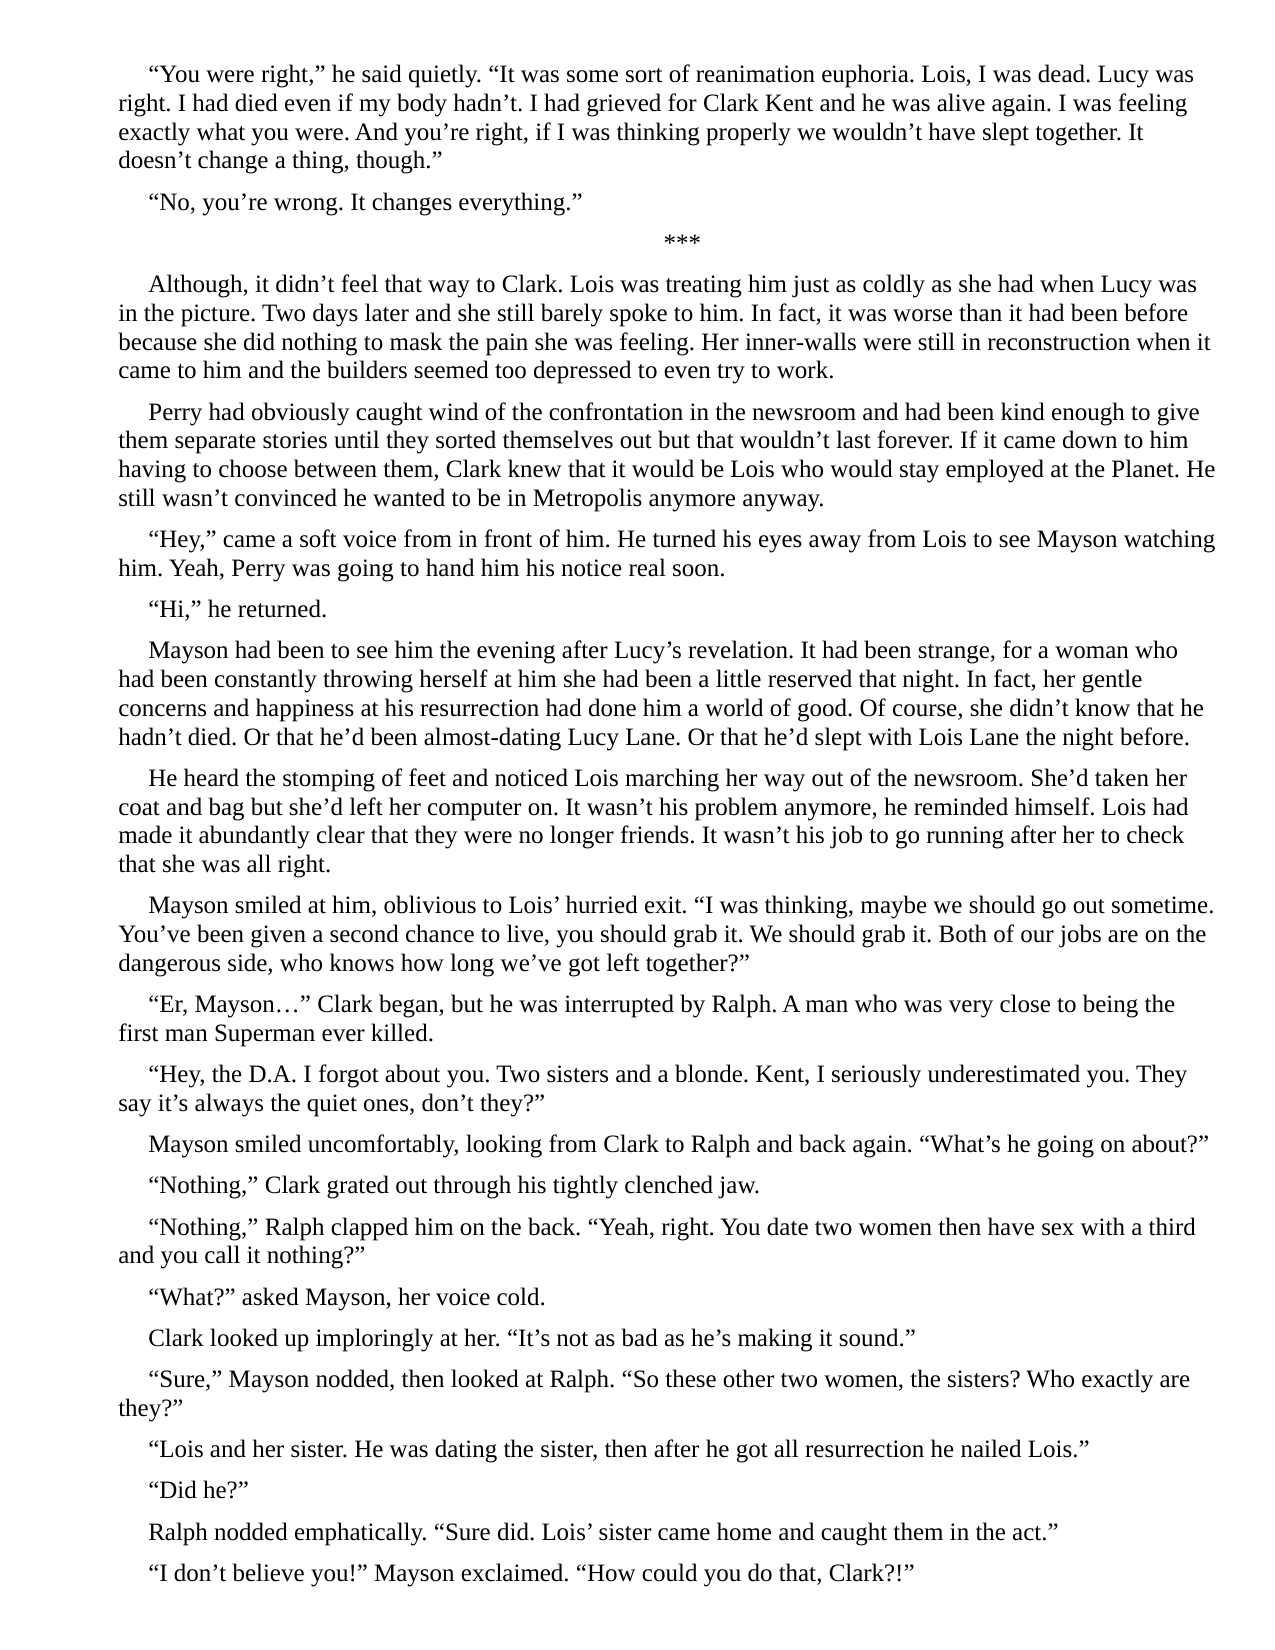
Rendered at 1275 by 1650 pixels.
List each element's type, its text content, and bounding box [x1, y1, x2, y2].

text “No, you’re wrong. It changes everything.” [118, 187, 1216, 215]
text He heard the stomping of feet and noticed Lois marching her way out of the newsroom. She’d taken her coat and bag but she’d left her computer on. It wasn’t his problem anymore, he reminded himself. Lois had made it abundantly clear that they were no longer friends. It wasn’t his job to go running after her to check that she was all right. [118, 763, 1216, 878]
text “Er, Mayson…” Clark began, but he was interrupted by Ralph. A man who was very close to being the first man Superman ever killed. [118, 989, 1216, 1047]
text “I don’t believe you!” Mayson exclaimed. “How could you do that, Clark?!” [118, 1558, 1216, 1587]
text “You were right,” he said quietly. “It was some sort of reanimation euphoria. Lois, I was dead. Lucy was right. I had died even if my body hadn’t. I had grieved for Clark Kent and he was alive again. I was feeling exactly what you were. And you’re right, if I was thinking properly we wouldn’t have slept together. It doesn’t change a thing, though.” [118, 59, 1216, 174]
text “Did he?” [118, 1475, 1216, 1504]
text Ralph nodded emphatically. “Sure did. Lois’ sister came home and caught them in the act.” [118, 1517, 1216, 1545]
text “Lois and her sister. He was dating the sister, then after he got all resurrection he nailed Lois.” [118, 1434, 1216, 1463]
text “What?” asked Mayson, her voice cold. [118, 1282, 1216, 1310]
text Clark looked up imploringly at her. “It’s not as bad as he’s making it sound.” [118, 1323, 1216, 1352]
text “Nothing,” Ralph clapped him on the back. “Yeah, right. You date two women then have sex with a third and you call it nothing?” [118, 1212, 1216, 1269]
text “Hey, the D.A. I forgot about you. Two sisters and a blonde. Kent, I seriously underestimated you. They say it’s always the quiet ones, don’t they?” [118, 1059, 1216, 1117]
text “Hey,” came a soft voice from in front of him. He turned his eyes away from Lois to see Mayson watching him. Yeah, Perry was going to hand him his notice real soon. [118, 524, 1216, 582]
text “Hi,” he returned. [118, 594, 1216, 623]
text *** [118, 228, 1216, 257]
text “Nothing,” Clark grated out through his tightly clenched jaw. [118, 1170, 1216, 1199]
text “Sure,” Mayson nodded, then looked at Ralph. “So these other two women, the sisters? Who exactly are they?” [118, 1364, 1216, 1422]
text Mayson had been to see him the evening after Lucy’s revelation. It had been strange, for a woman who had been constantly throwing herself at him she had been a little reserved that night. In fact, her gentle concerns and happiness at his resurrection had done him a world of good. Of course, she didn’t know that he hadn’t died. Or that he’d been almost-dating Lucy Lane. Or that he’d slept with Lois Lane the night before. [118, 635, 1216, 750]
text Mayson smiled at him, oblivious to Lois’ hurried exit. “I was thinking, maybe we should go out sometime. You’ve been given a second chance to live, you should grab it. We should grab it. Both of our jobs are on the dangerous side, who knows how long we’ve got left together?” [118, 890, 1216, 977]
text Mayson smiled uncomfortably, looking from Clark to Ralph and back again. “What’s he going on about?” [118, 1129, 1216, 1158]
text Although, it didn’t feel that way to Clark. Lois was treating him just as coldly as she had when Lucy was in the picture. Two days later and she still barely spoke to him. In fact, it was worse than it had been before because she did nothing to mask the pain she was feeling. Her inner-walls were still in reconstruction when it came to him and the builders seemed too depressed to even try to work. [118, 269, 1216, 384]
text Perry had obviously caught wind of the confrontation in the newsroom and had been kind enough to give them separate stories until they sorted themselves out but that wouldn’t last forever. If it came down to him having to choose between them, Clark knew that it would be Lois who would stay employed at the Planet. He still wasn’t convinced he wanted to be in Metropolis anymore anyway. [118, 397, 1216, 512]
